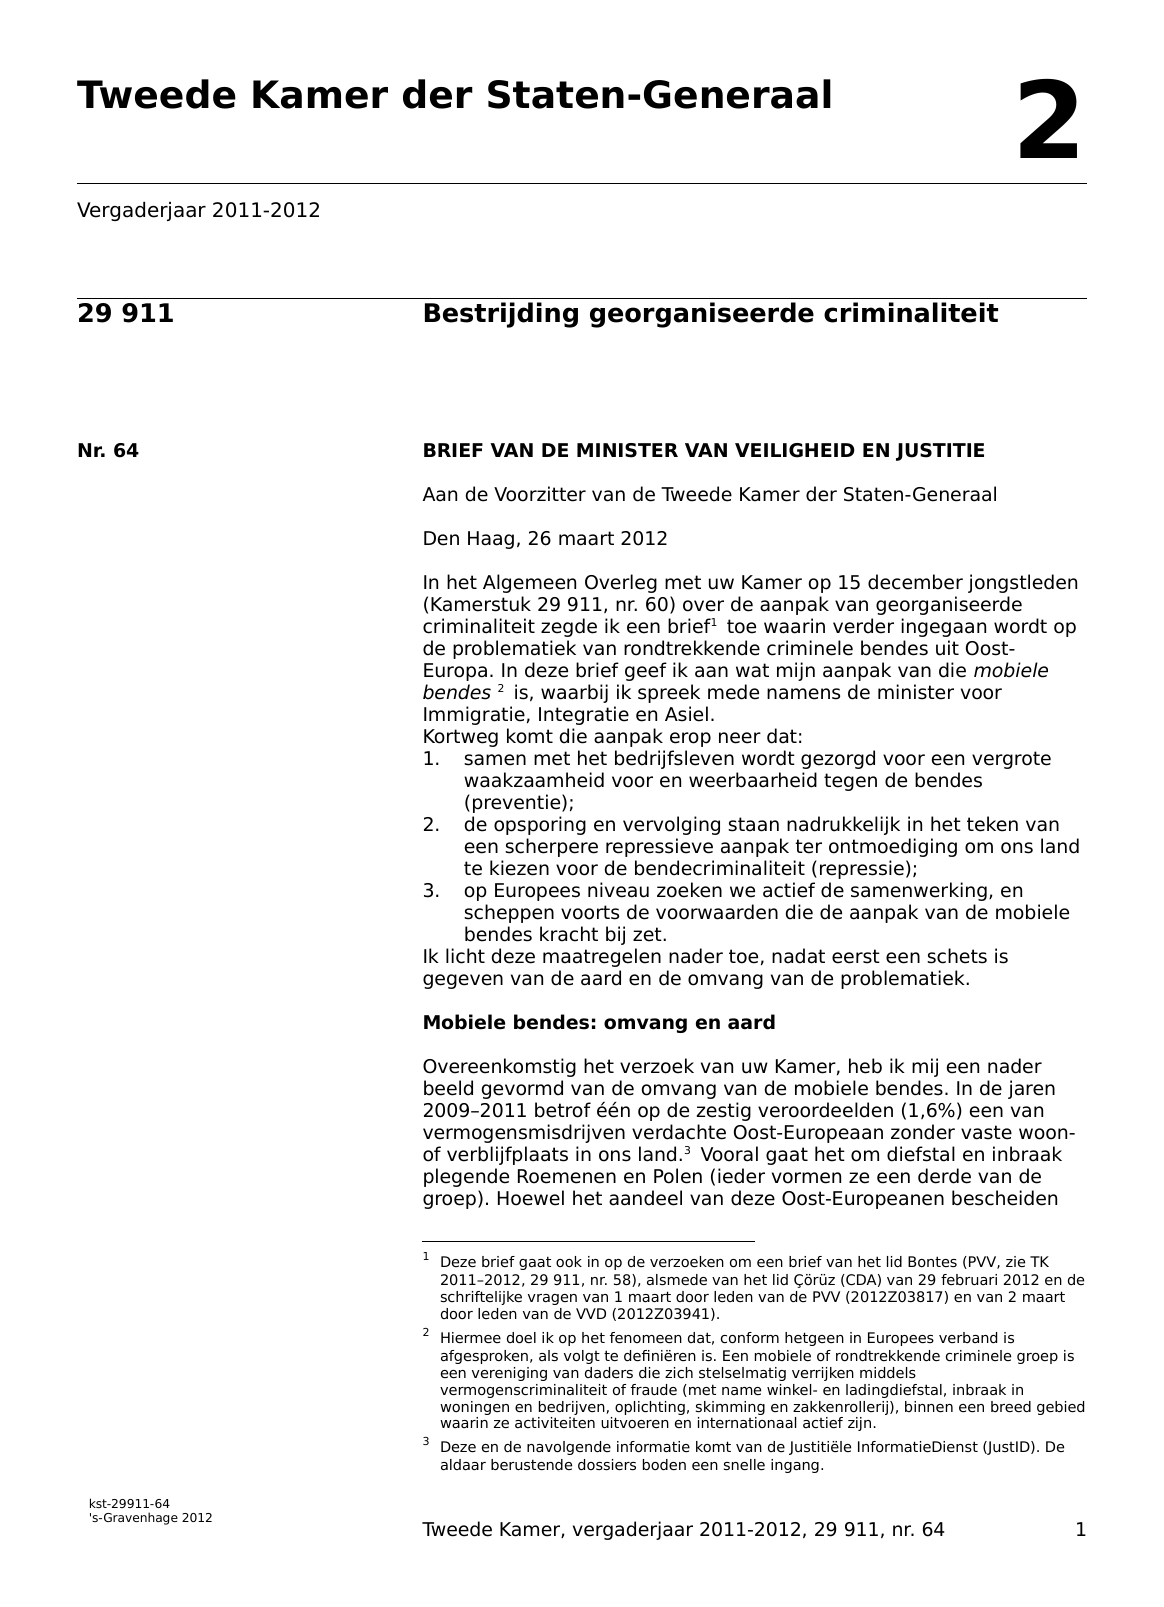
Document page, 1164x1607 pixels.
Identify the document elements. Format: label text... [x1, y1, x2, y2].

table_header Tweede Kamer der Staten-Generaal [77, 59, 886, 183]
subtitle 29 911 Bestrijding georganiseerde criminaliteit [77, 299, 1087, 329]
subtitle Mobiele bendes: omvang en aard [422, 1012, 1087, 1034]
text Deze brief gaat ook in op de verzoeken om een brief van het lid Bontes (PVV, zie TK 2011–2012, 29 911, nr. 58), alsmede van het lid Çörüz (CDA) van 29 februari 2012 en de schriftelijke vragen van 1 maart door leden van de PVV (2012Z03817) en van 2 maart door leden van de VVD (2012Z03941). [422, 1250, 1087, 1323]
text In het Algemeen Overleg met uw Kamer op 15 december jongstleden (Kamerstuk 29 911, nr. 60) over de aanpak van georganiseerde criminaliteit zegde ik een brief toe waarin verder ingegaan wordt op de problematiek van rondtrekkende criminele bendes uit Oost-Europa. In deze brief geef ik aan wat mijn aanpak van die mobiele bendes is, waarbij ik spreek mede namens de minister voor Immigratie, Integratie en Asiel. [422, 572, 1087, 726]
text 's-Gravenhage 2012 [88, 1511, 323, 1525]
text Aan de Voorzitter van de Tweede Kamer der Staten-Generaal [422, 484, 1087, 506]
table_header 2 [886, 59, 1087, 183]
text Ik licht deze maatregelen nader toe, nadat eerst een schets is gegeven van de aard en de omvang van de problematiek. [422, 946, 1087, 990]
text Kortweg komt die aanpak erop neer dat: [422, 726, 1087, 748]
text kst-29911-64 [88, 1497, 323, 1511]
text Den Haag, 26 maart 2012 [422, 528, 1087, 550]
table_cell Vergaderjaar 2011-2012 [77, 184, 1087, 298]
text Overeenkomstig het verzoek van uw Kamer, heb ik mij een nader beeld gevormd van de omvang van de mobiele bendes. In de jaren 2009–2011 betrof één op de zestig veroordeelden (1,6%) een van vermogensmisdrijven verdachte Oost-Europeaan zonder vaste woon- of verblijfplaats in ons land. Vooral gaat het om diefstal en inbraak plegende Roemenen en Polen (ieder vormen ze een derde van de groep). Hoewel het aandeel van deze Oost-Europeanen bescheiden [422, 1056, 1087, 1210]
text 2. de opsporing en vervolging staan nadrukkelijk in het teken van een scherpere repressieve aanpak ter ontmoediging om ons land te kiezen voor de bendecriminaliteit (repressie); [422, 814, 1087, 880]
text 3. op Europees niveau zoeken we actief de samenwerking, en scheppen voorts de voorwaarden die de aanpak van de mobiele bendes kracht bij zet. [422, 880, 1087, 946]
text 1. samen met het bedrijfsleven wordt gezorgd voor een vergrote waakzaamheid voor en weerbaarheid tegen de bendes (preventie); [422, 748, 1087, 814]
text Deze en de navolgende informatie komt van de Justitiële InformatieDienst (JustID). De aldaar berustende dossiers boden een snelle ingang. [422, 1435, 1087, 1474]
text Hiermee doel ik op het fenomeen dat, conform hetgeen in Europees verband is afgesproken, als volgt te definiëren is. Een mobiele of rondtrekkende criminele groep is een vereniging van daders die zich stelselmatig verrijken middels vermogenscriminaliteit of fraude (met name winkel- en ladingdiefstal, inbraak in woningen en bedrijven, oplichting, skimming en zakkenrollerij), binnen een breed gebied waarin ze activiteiten uitvoeren en internationaal actief zijn. [422, 1326, 1087, 1432]
subtitle Nr. 64 BRIEF VAN DE MINISTER VAN VEILIGHEID EN JUSTITIE [77, 440, 1087, 462]
